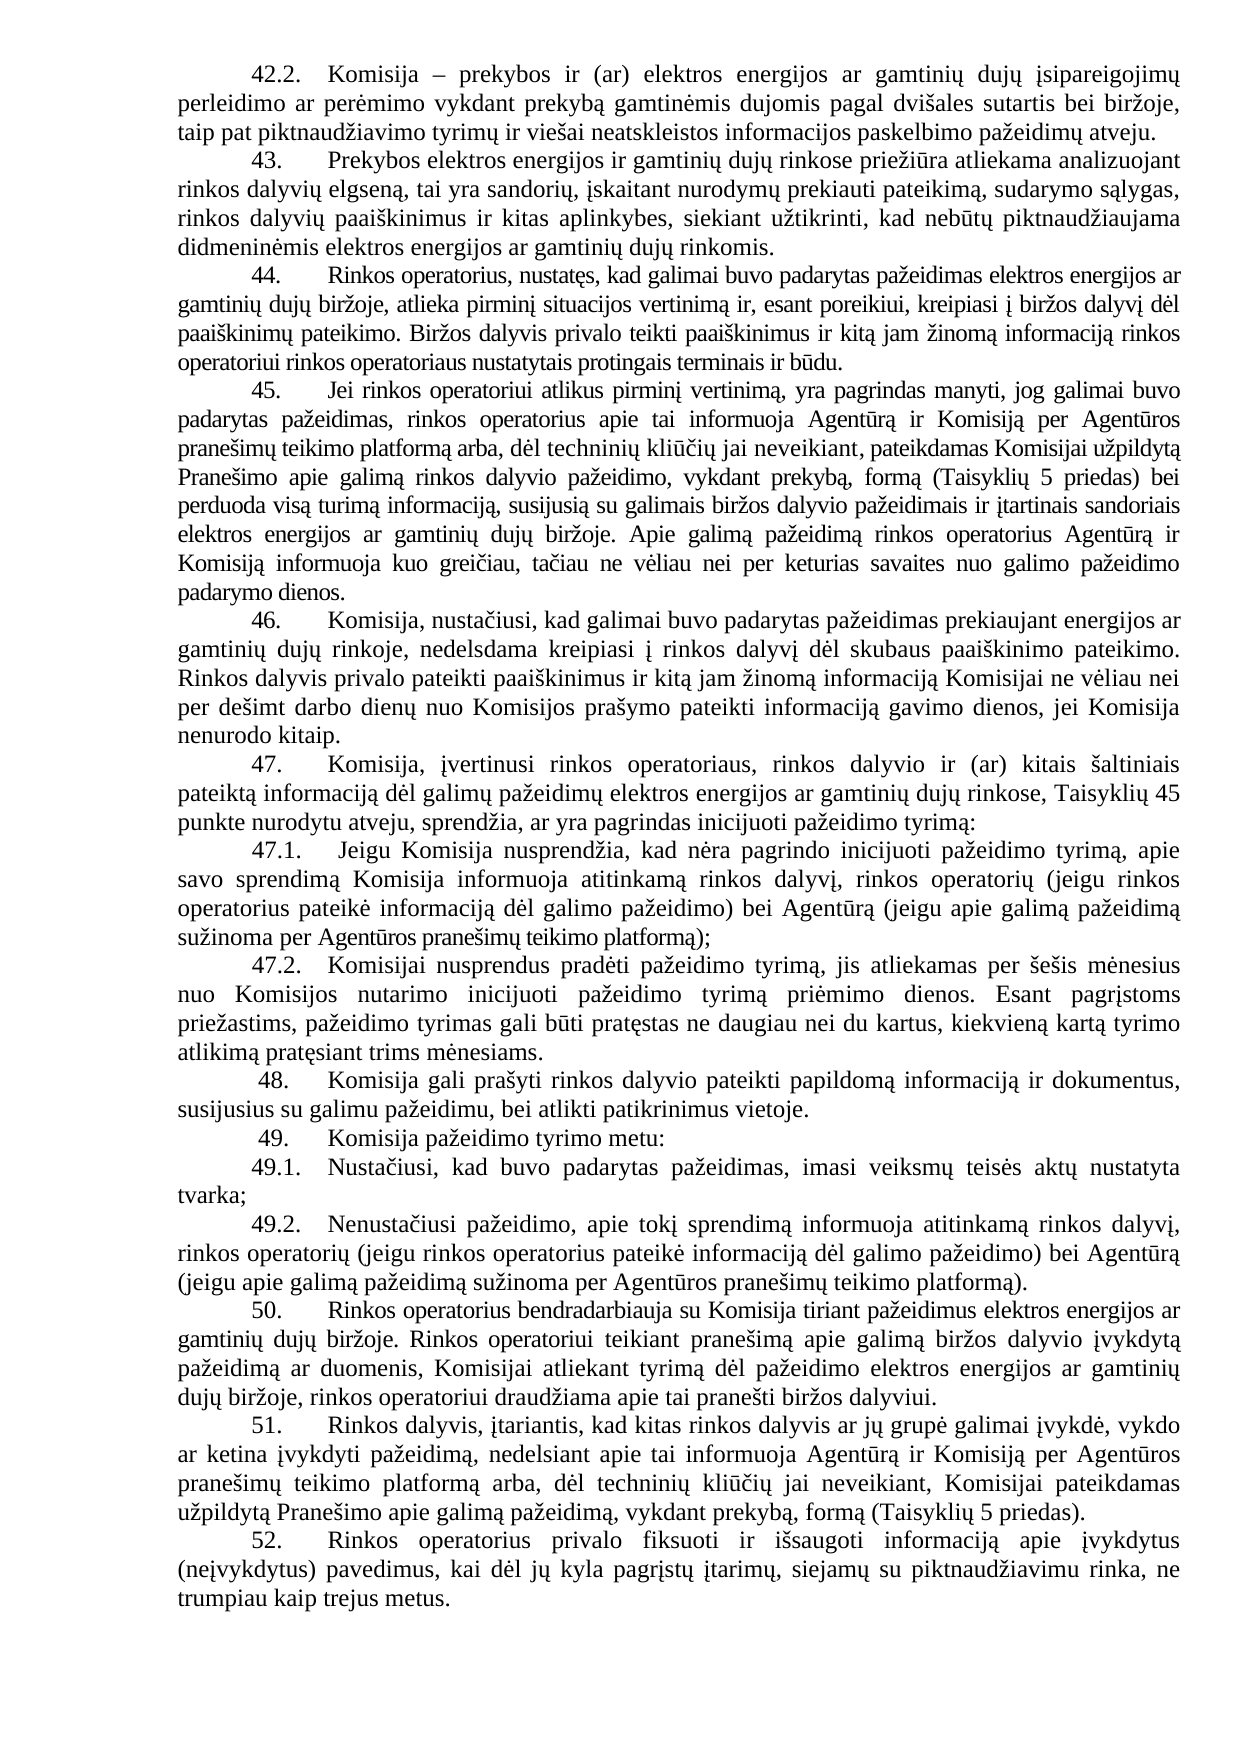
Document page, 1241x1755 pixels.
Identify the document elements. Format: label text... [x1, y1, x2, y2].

text 52. Rinkos operatorius privalo fiksuoti ir išsaugoti informaciją apie įvykdytus (neįvykdytus) pavedimus, kai dėl jų kyla pagrįstų įtarimų, siejamų su piktnaudžiavimu rinka, ne trumpiau kaip trejus metus. [177, 1525, 1181, 1612]
text 48. Komisija gali prašyti rinkos dalyvio pateikti papildomą informaciją ir dokumentus, susijusius su galimu pažeidimu, bei atlikti patikrinimus vietoje. [177, 1065, 1181, 1123]
text 42.2. Komisija – prekybos ir (ar) elektros energijos ar gamtinių dujų įsipareigojimų perleidimo ar perėmimo vykdant prekybą gamtinėmis dujomis pagal dvišales sutartis bei biržoje, taip pat piktnaudžiavimo tyrimų ir viešai neatskleistos informacijos paskelbimo pažeidimų atveju. [177, 59, 1181, 145]
text 47.2. Komisijai nusprendus pradėti pažeidimo tyrimą, jis atliekamas per šešis mėnesius nuo Komisijos nutarimo inicijuoti pažeidimo tyrimą priėmimo dienos. Esant pagrįstoms priežastims, pažeidimo tyrimas gali būti pratęstas ne daugiau nei du kartus, kiekvieną kartą tyrimo atlikimą pratęsiant trims mėnesiams. [177, 950, 1181, 1065]
text 47.1. Jeigu Komisija nusprendžia, kad nėra pagrindo inicijuoti pažeidimo tyrimą, apie savo sprendimą Komisija informuoja atitinkamą rinkos dalyvį, rinkos operatorių (jeigu rinkos operatorius pateikė informaciją dėl galimo pažeidimo) bei Agentūrą (jeigu apie galimą pažeidimą sužinoma per Agentūros pranešimų teikimo platformą); [177, 835, 1181, 950]
text 45. Jei rinkos operatoriui atlikus pirminį vertinimą, yra pagrindas manyti, jog galimai buvo padarytas pažeidimas, rinkos operatorius apie tai informuoja Agentūrą ir Komisiją per Agentūros pranešimų teikimo platformą arba, dėl techninių kliūčių jai neveikiant, pateikdamas Komisijai užpildytą Pranešimo apie galimą rinkos dalyvio pažeidimo, vykdant prekybą, formą (Taisyklių 5 priedas) bei perduoda visą turimą informaciją, susijusią su galimais biržos dalyvio pažeidimais ir įtartinais sandoriais elektros energijos ar gamtinių dujų biržoje. Apie galimą pažeidimą rinkos operatorius Agentūrą ir Komisiją informuoja kuo greičiau, tačiau ne vėliau nei per keturias savaites nuo galimo pažeidimo padarymo dienos. [177, 375, 1181, 605]
text 51. Rinkos dalyvis, įtariantis, kad kitas rinkos dalyvis ar jų grupė galimai įvykdė, vykdo ar ketina įvykdyti pažeidimą, nedelsiant apie tai informuoja Agentūrą ir Komisiją per Agentūros pranešimų teikimo platformą arba, dėl techninių kliūčių jai neveikiant, Komisijai pateikdamas užpildytą Pranešimo apie galimą pažeidimą, vykdant prekybą, formą (Taisyklių 5 priedas). [177, 1410, 1181, 1525]
text 49.2. Nenustačiusi pažeidimo, apie tokį sprendimą informuoja atitinkamą rinkos dalyvį, rinkos operatorių (jeigu rinkos operatorius pateikė informaciją dėl galimo pažeidimo) bei Agentūrą (jeigu apie galimą pažeidimą sužinoma per Agentūros pranešimų teikimo platformą). [177, 1209, 1181, 1295]
text 44. Rinkos operatorius, nustatęs, kad galimai buvo padarytas pažeidimas elektros energijos ar gamtinių dujų biržoje, atlieka pirminį situacijos vertinimą ir, esant poreikiui, kreipiasi į biržos dalyvį dėl paaiškinimų pateikimo. Biržos dalyvis privalo teikti paaiškinimus ir kitą jam žinomą informaciją rinkos operatoriui rinkos operatoriaus nustatytais protingais terminais ir būdu. [177, 260, 1181, 375]
text 50. Rinkos operatorius bendradarbiauja su Komisija tiriant pažeidimus elektros energijos ar gamtinių dujų biržoje. Rinkos operatoriui teikiant pranešimą apie galimą biržos dalyvio įvykdytą pažeidimą ar duomenis, Komisijai atliekant tyrimą dėl pažeidimo elektros energijos ar gamtinių dujų biržoje, rinkos operatoriui draudžiama apie tai pranešti biržos dalyviui. [177, 1295, 1181, 1410]
text 46. Komisija, nustačiusi, kad galimai buvo padarytas pažeidimas prekiaujant energijos ar gamtinių dujų rinkoje, nedelsdama kreipiasi į rinkos dalyvį dėl skubaus paaiškinimo pateikimo. Rinkos dalyvis privalo pateikti paaiškinimus ir kitą jam žinomą informaciją Komisijai ne vėliau nei per dešimt darbo dienų nuo Komisijos prašymo pateikti informaciją gavimo dienos, jei Komisija nenurodo kitaip. [177, 605, 1181, 749]
text 43. Prekybos elektros energijos ir gamtinių dujų rinkose priežiūra atliekama analizuojant rinkos dalyvių elgseną, tai yra sandorių, įskaitant nurodymų prekiauti pateikimą, sudarymo sąlygas, rinkos dalyvių paaiškinimus ir kitas aplinkybes, siekiant užtikrinti, kad nebūtų piktnaudžiaujama didmeninėmis elektros energijos ar gamtinių dujų rinkomis. [177, 145, 1181, 260]
text 47. Komisija, įvertinusi rinkos operatoriaus, rinkos dalyvio ir (ar) kitais šaltiniais pateiktą informaciją dėl galimų pažeidimų elektros energijos ar gamtinių dujų rinkose, Taisyklių 45 punkte nurodytu atveju, sprendžia, ar yra pagrindas inicijuoti pažeidimo tyrimą: [177, 749, 1181, 835]
text 49. Komisija pažeidimo tyrimo metu: [177, 1123, 1181, 1152]
text 49.1. Nustačiusi, kad buvo padarytas pažeidimas, imasi veiksmų teisės aktų nustatyta tvarka; [177, 1152, 1181, 1209]
